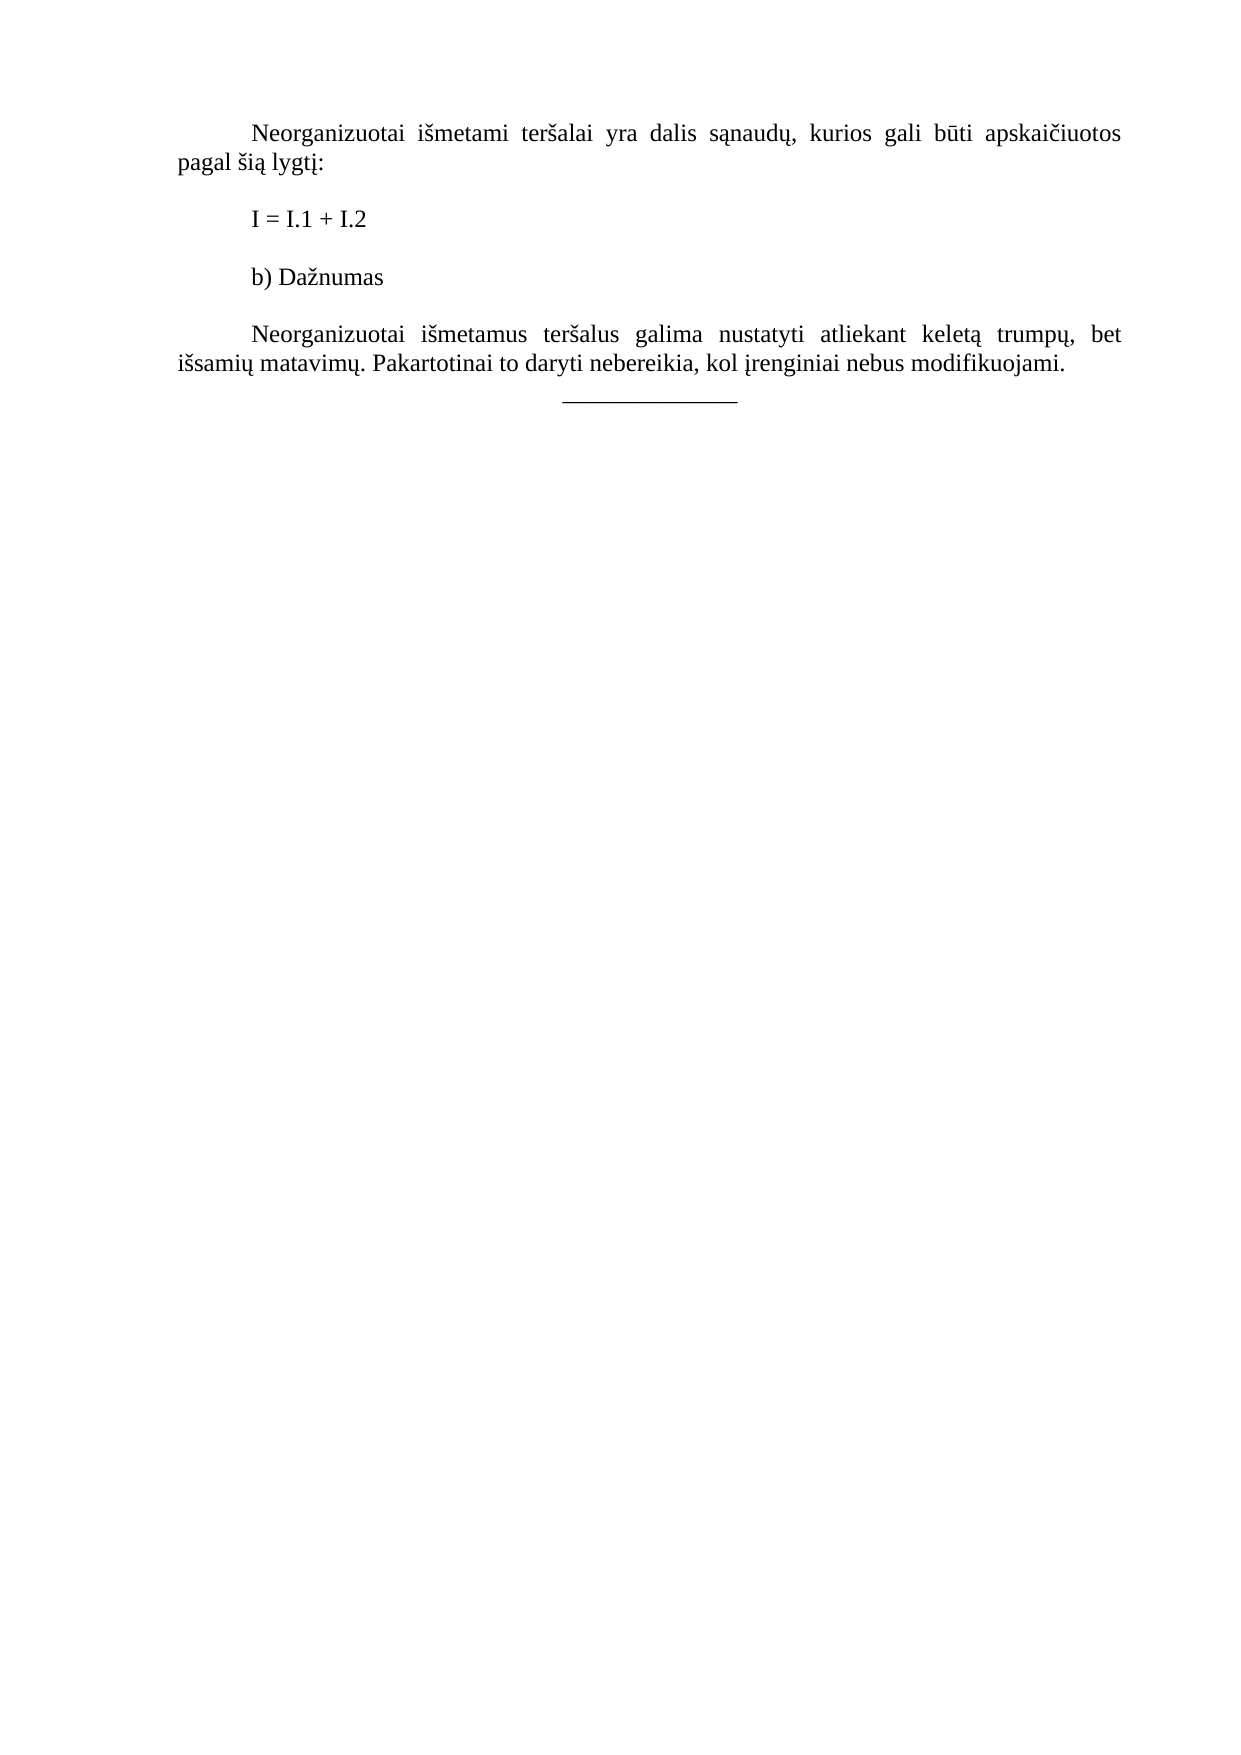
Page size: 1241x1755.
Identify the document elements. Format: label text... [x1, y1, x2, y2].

text I = I.1 + I.2 [177, 204, 1122, 233]
text Neorganizuotai išmetami teršalai yra dalis sąnaudų, kurios gali būti apskaičiuotos pagal šią lygtį: [177, 118, 1122, 176]
text ______________ [177, 377, 1122, 406]
text b) Dažnumas [177, 262, 1122, 291]
text Neorganizuotai išmetamus teršalus galima nustatyti atliekant keletą trumpų, bet išsamių matavimų. Pakartotinai to daryti nebereikia, kol įrenginiai nebus modifikuojami. [177, 319, 1122, 377]
